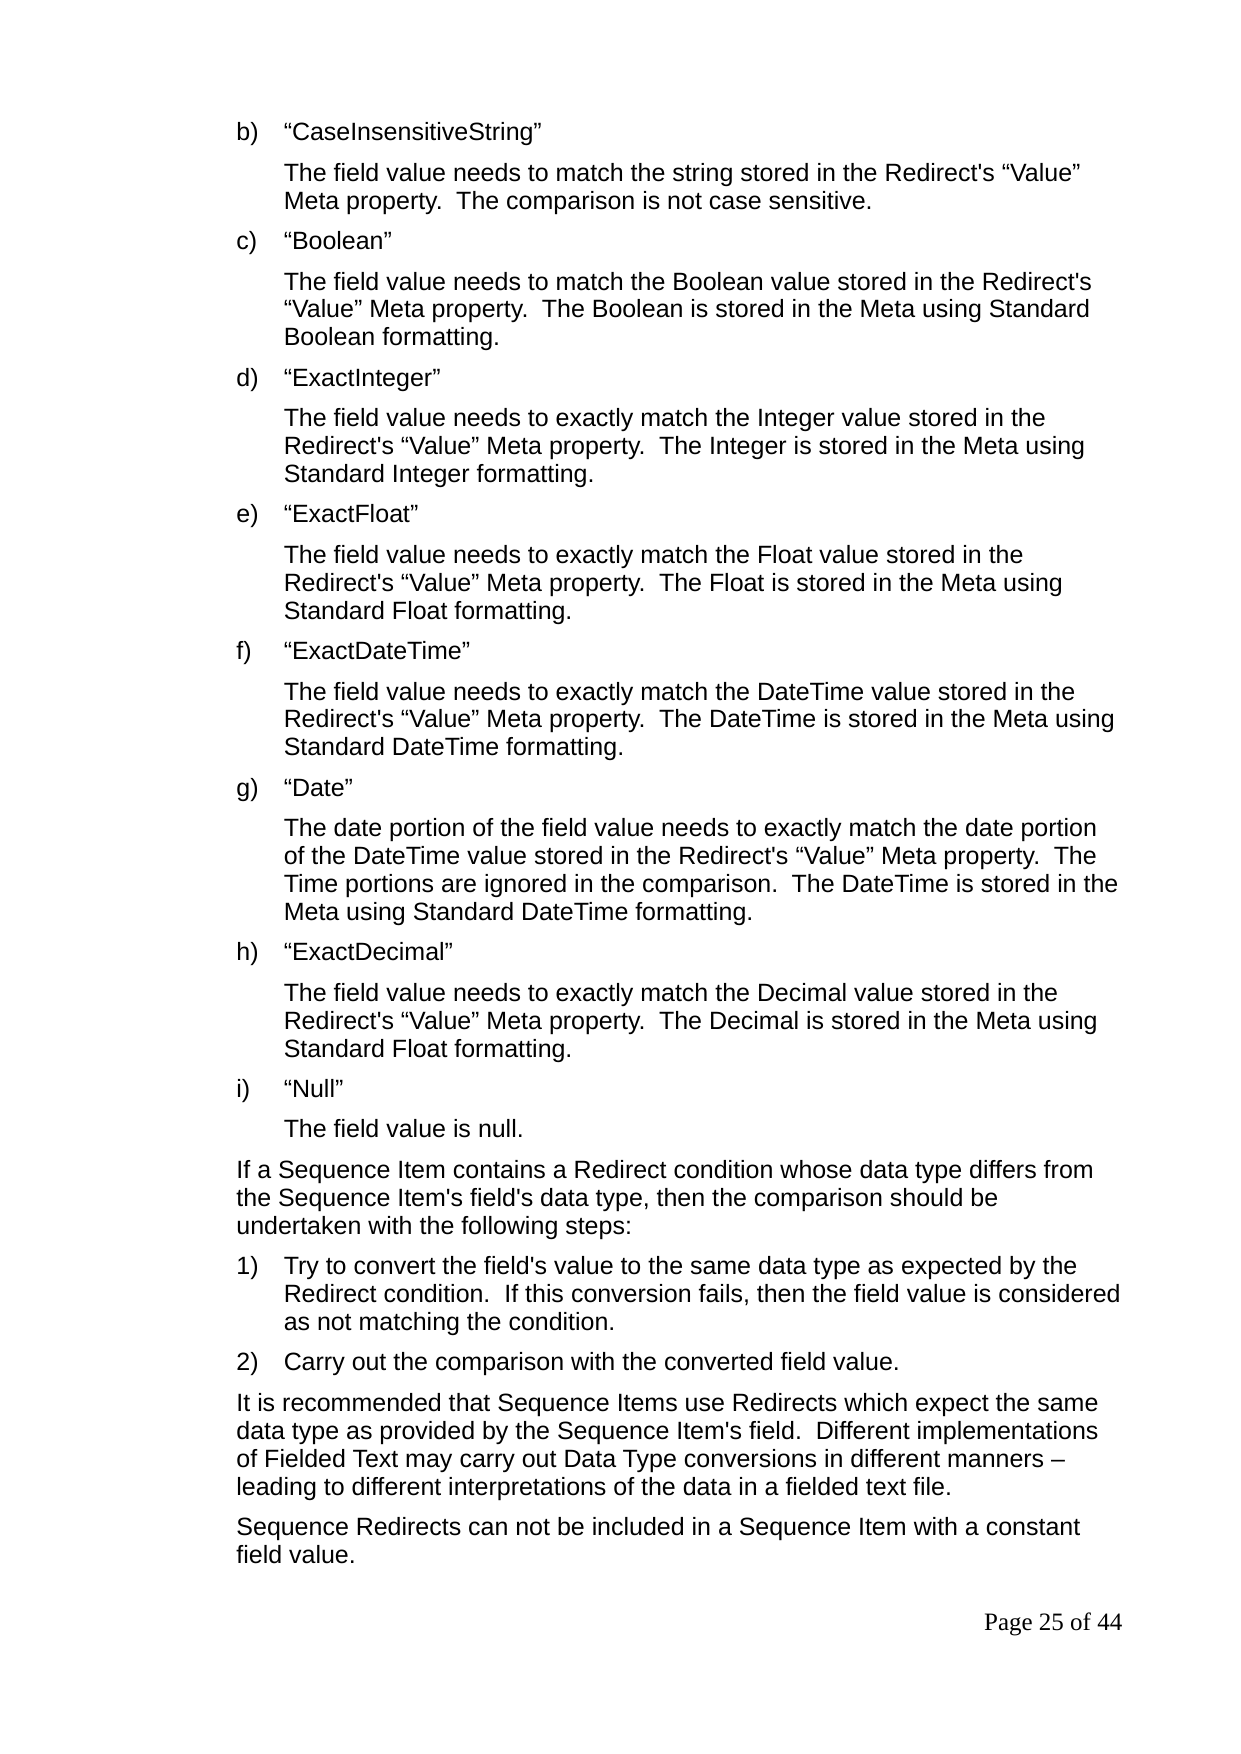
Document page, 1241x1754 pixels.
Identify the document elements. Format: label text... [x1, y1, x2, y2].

list The field value needs to exactly match the Float value stored in the Redirect's “Value” Meta property. The Float is stored in the Meta using Standard Float formatting. [236, 541, 1122, 624]
list “CaseInsensitiveString” [236, 118, 1122, 146]
list The field value needs to match the string stored in the Redirect's “Value” Meta property. The comparison is not case sensitive. [236, 158, 1122, 214]
text Sequence Redirects can not be included in a Sequence Item with a constant field value. [236, 1513, 1122, 1568]
list “Boolean” [236, 227, 1122, 255]
list The date portion of the field value needs to exactly match the date portion of the DateTime value stored in the Redirect's “Value” Meta property. The Time portions are ignored in the comparison. The DateTime is stored in the Meta using Standard DateTime formatting. [236, 814, 1122, 926]
list “Date” [236, 773, 1122, 801]
text If a Sequence Item contains a Redirect condition whose data type differs from the Sequence Item's field's data type, then the comparison should be undertaken with the following steps: [236, 1156, 1122, 1239]
text It is recommended that Sequence Items use Redirects which expect the same data type as provided by the Sequence Item's field. Different implementations of Fielded Text may carry out Data Type conversions in different manners – leading to different interpretations of the data in a fielded text file. [236, 1388, 1122, 1500]
list The field value needs to exactly match the DateTime value stored in the Redirect's “Value” Meta property. The DateTime is stored in the Meta using Standard DateTime formatting. [236, 677, 1122, 761]
list The field value needs to match the Boolean value stored in the Redirect's “Value” Meta property. The Boolean is stored in the Meta using Standard Boolean formatting. [236, 267, 1122, 351]
list “Null” [236, 1075, 1122, 1103]
list The field value needs to exactly match the Decimal value stored in the Redirect's “Value” Meta property. The Decimal is stored in the Meta using Standard Float formatting. [236, 978, 1122, 1062]
list “ExactInteger” [236, 363, 1122, 391]
list “ExactDecimal” [236, 938, 1122, 966]
list The field value needs to exactly match the Integer value stored in the Redirect's “Value” Meta property. The Integer is stored in the Meta using Standard Integer formatting. [236, 404, 1122, 488]
list “ExactFloat” [236, 500, 1122, 528]
list “ExactDateTime” [236, 637, 1122, 665]
list Try to convert the field's value to the same data type as expected by the Redirect condition. If this conversion fails, then the field value is considered as not matching the condition. [236, 1252, 1122, 1336]
list The field value is null. [236, 1115, 1122, 1143]
list Carry out the comparison with the converted field value. [236, 1348, 1122, 1376]
